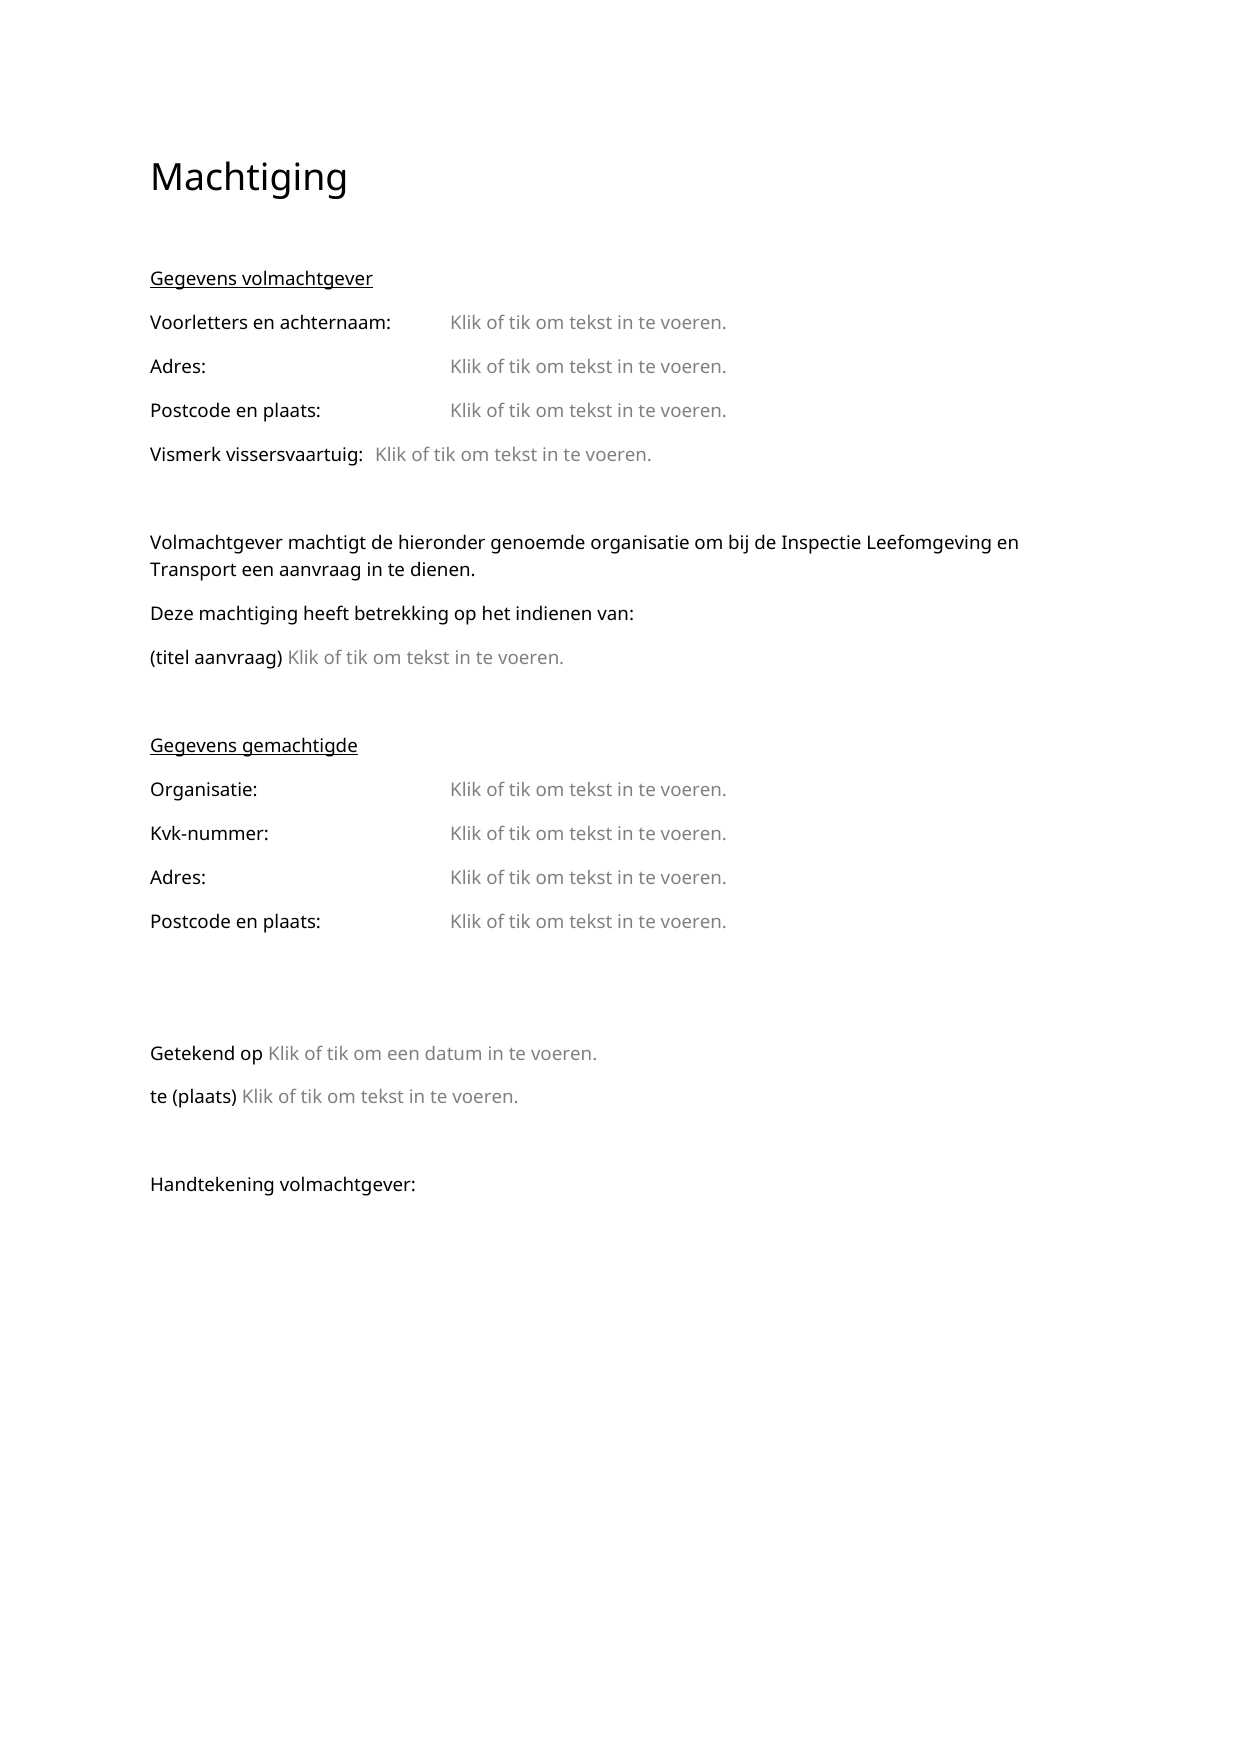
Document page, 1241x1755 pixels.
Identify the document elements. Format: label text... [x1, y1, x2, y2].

text te (plaats) Klik of tik om tekst in te voeren. [150, 1084, 1090, 1109]
text Adres: Klik of tik om tekst in te voeren. [150, 353, 1090, 379]
text Getekend op Klik of tik om een datum in te voeren. [150, 1040, 1090, 1065]
text (titel aanvraag) Klik of tik om tekst in te voeren. [150, 644, 1090, 670]
text Gegevens volmachtgever [150, 265, 1090, 291]
text Kvk-nummer: Klik of tik om tekst in te voeren. [150, 820, 1090, 846]
text Postcode en plaats: Klik of tik om tekst in te voeren. [150, 397, 1090, 423]
text Machtiging [150, 150, 1090, 201]
text Deze machtiging heeft betrekking op het indienen van: [150, 600, 1090, 626]
text Vismerk vissersvaartuig: Klik of tik om tekst in te voeren. [150, 441, 1090, 467]
text Volmachtgever machtigt de hieronder genoemde organisatie om bij de Inspectie Leefomgeving en Transport een aanvraag in te dienen. [150, 529, 1090, 582]
text Organisatie: Klik of tik om tekst in te voeren. [150, 776, 1090, 802]
text Postcode en plaats: Klik of tik om tekst in te voeren. [150, 908, 1090, 933]
text Voorletters en achternaam: Klik of tik om tekst in te voeren. [150, 309, 1090, 335]
text Handtekening volmachtgever: [150, 1172, 1090, 1197]
text Adres: Klik of tik om tekst in te voeren. [150, 864, 1090, 889]
text Gegevens gemachtigde [150, 732, 1090, 758]
